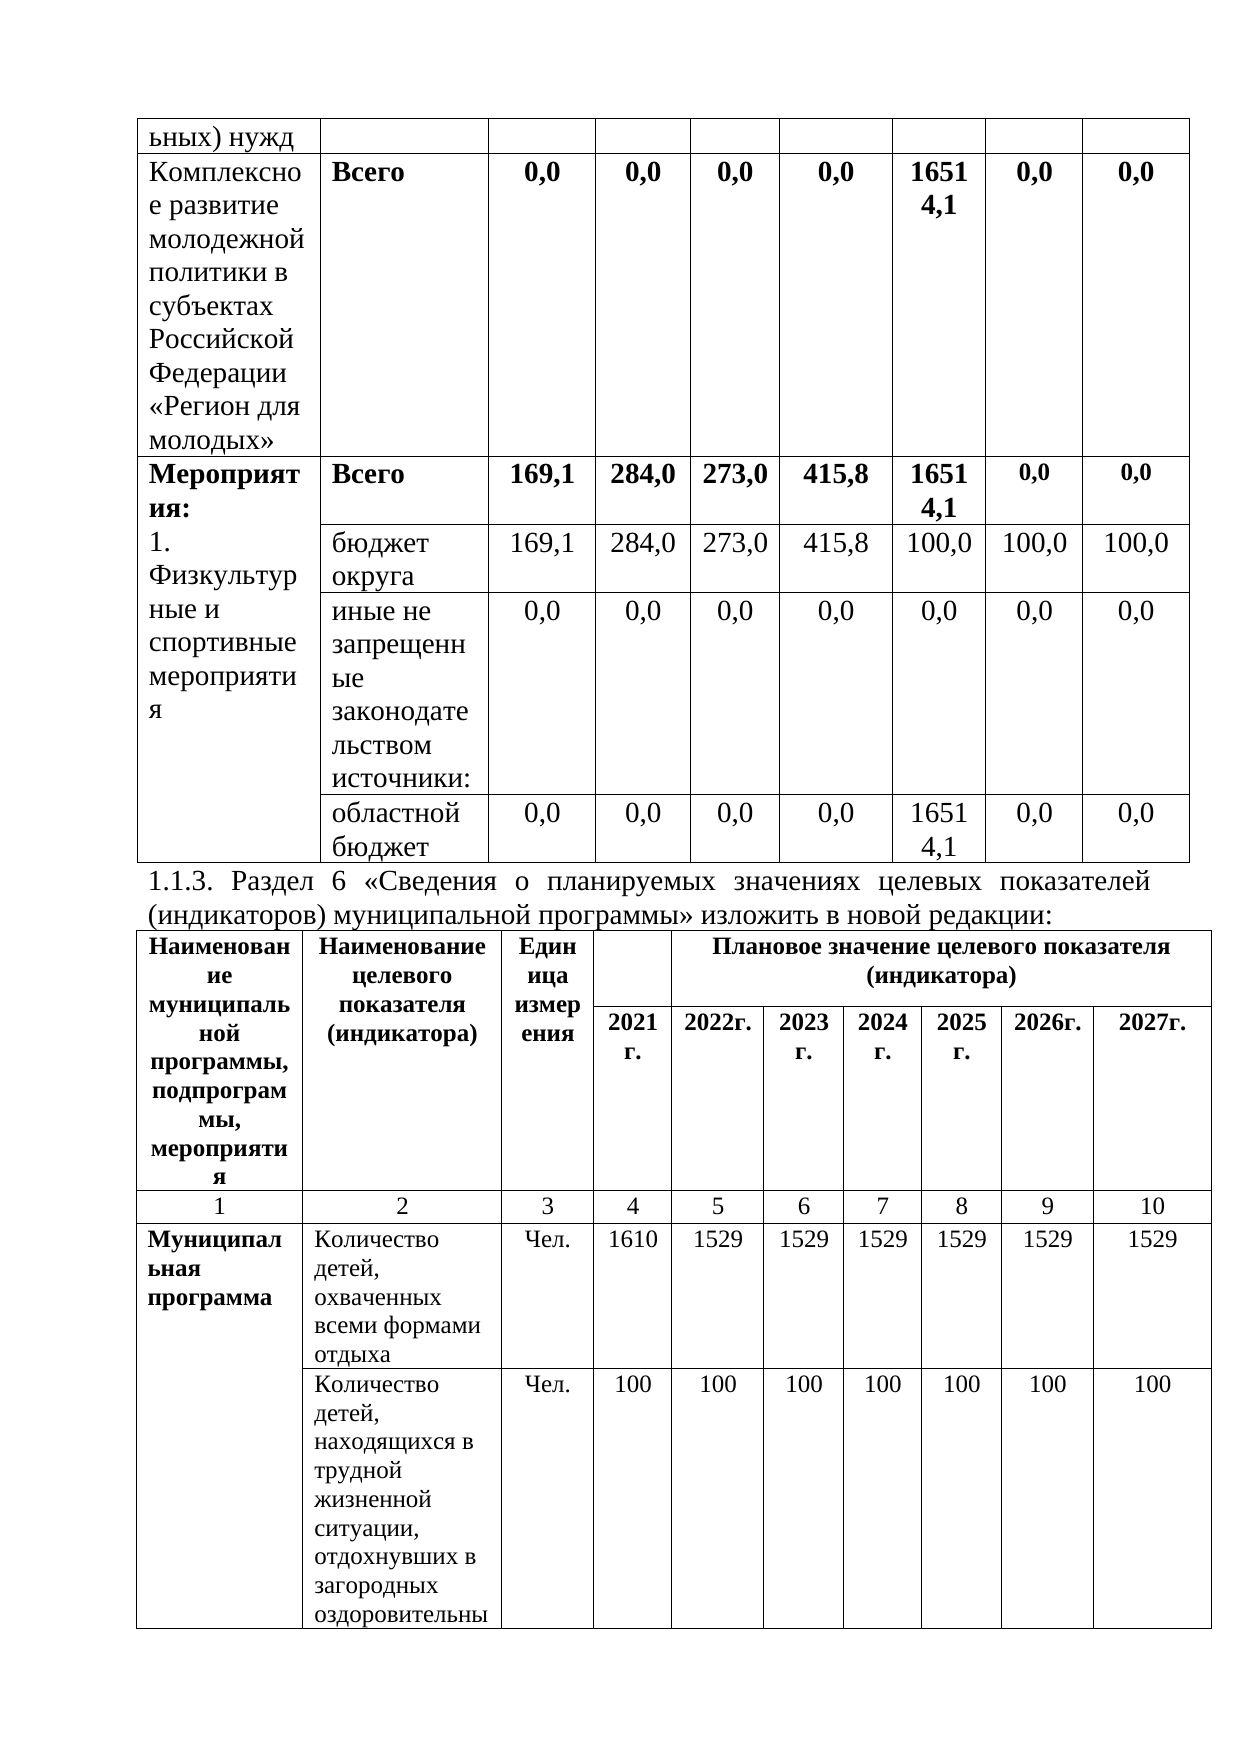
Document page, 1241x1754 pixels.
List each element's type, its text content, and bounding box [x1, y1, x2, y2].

table_cell 100,0 [893, 525, 985, 592]
table_cell 1529 [844, 1224, 921, 1368]
table_cell 1529 [672, 1224, 763, 1368]
table_cell 8 [922, 1191, 1001, 1223]
table_cell 0,0 [596, 593, 690, 794]
table_cell 284,0 [596, 525, 690, 592]
table_cell 0,0 [596, 154, 690, 456]
table_cell 7 [844, 1191, 921, 1223]
table_cell Мероприятия: 1. Физкультурные и спортивные мероприятия [138, 457, 320, 862]
table_cell 5 [672, 1191, 763, 1223]
table_cell 0,0 [489, 795, 595, 862]
table_cell 100 [1094, 1369, 1211, 1628]
table_cell Количество детей, находящихся в трудной жизненной ситуации, отдохнувших в загородных оздоровительны [303, 1369, 501, 1628]
text 1.1.3. Раздел 6 «Сведения о планируемых значениях целевых показателей (индикаторов) муниципальной программы» изложить в новой редакции: [148, 863, 1152, 930]
table_cell [986, 119, 1082, 153]
table_cell 100 [764, 1369, 843, 1628]
table_cell 273,0 [691, 525, 779, 592]
table_cell 169,1 [489, 525, 595, 592]
table_cell 16514,1 [893, 154, 985, 456]
table_cell 3 [502, 1191, 593, 1223]
table_cell 0,0 [780, 593, 892, 794]
table_cell 100,0 [1083, 525, 1189, 592]
table_header Единица измерения [502, 931, 593, 1190]
table_cell 100 [922, 1369, 1001, 1628]
table_cell 1529 [1002, 1224, 1093, 1368]
table_cell 169,1 [489, 457, 595, 524]
table_cell 2025г. [922, 1007, 1001, 1190]
table_cell 0,0 [691, 795, 779, 862]
table_cell 0,0 [986, 154, 1082, 456]
table_cell [596, 119, 690, 153]
table_cell 415,8 [780, 525, 892, 592]
table_cell Чел. [502, 1369, 593, 1628]
table_header Плановое значение целевого показателя (индикатора) [672, 931, 1211, 1006]
table_cell [1083, 119, 1189, 153]
table_cell 100 [1002, 1369, 1093, 1628]
table_cell 16514,1 [893, 457, 985, 524]
table_cell [489, 119, 595, 153]
table_cell 2022г. [672, 1007, 763, 1190]
table_header Наименование муниципальной программы, подпрограммы, мероприятия [137, 931, 302, 1190]
table_cell 0,0 [780, 795, 892, 862]
table_cell 0,0 [1083, 795, 1189, 862]
table_cell 1610 [594, 1224, 671, 1368]
table_cell 0,0 [691, 154, 779, 456]
table_cell [691, 119, 779, 153]
table_cell [893, 119, 985, 153]
table_cell 2021г. [594, 1007, 671, 1190]
table_cell 0,0 [596, 795, 690, 862]
table_cell 100,0 [986, 525, 1082, 592]
table_cell [780, 119, 892, 153]
table_cell 0,0 [1083, 154, 1189, 456]
table_cell ьных) нужд [138, 119, 320, 153]
table_cell 0,0 [893, 593, 985, 794]
table_cell 0,0 [489, 154, 595, 456]
table_header [594, 931, 671, 1006]
table_cell областной бюджет [321, 795, 488, 862]
table_cell 415,8 [780, 457, 892, 524]
table_cell 2 [303, 1191, 501, 1223]
table_cell 16514,1 [893, 795, 985, 862]
table_cell 0,0 [986, 795, 1082, 862]
table_cell 0,0 [986, 593, 1082, 794]
table_cell Всего [321, 154, 488, 456]
table_cell 9 [1002, 1191, 1093, 1223]
table_cell 0,0 [780, 154, 892, 456]
table_header Наименование целевого показателя (индикатора) [303, 931, 501, 1190]
table_cell Всего [321, 457, 488, 524]
table_cell 1529 [764, 1224, 843, 1368]
table_cell 4 [594, 1191, 671, 1223]
table_cell Количество детей, охваченных всеми формами отдыха [303, 1224, 501, 1368]
table_cell Комплексное развитие молодежной политики в субъектах Российской Федерации «Регион для молодых» [138, 154, 320, 456]
table_cell 273,0 [691, 457, 779, 524]
table_cell 100 [594, 1369, 671, 1628]
table_cell 1529 [1094, 1224, 1211, 1368]
table_cell 10 [1094, 1191, 1211, 1223]
table_cell 2023г. [764, 1007, 843, 1190]
table_cell иные не запрещенные законодательством источники: [321, 593, 488, 794]
table_cell 0,0 [691, 593, 779, 794]
table_cell 100 [844, 1369, 921, 1628]
table_cell 1529 [922, 1224, 1001, 1368]
table_cell 2024г. [844, 1007, 921, 1190]
table_cell 284,0 [596, 457, 690, 524]
table_cell 0,0 [1083, 457, 1189, 524]
table_cell Муниципальная программа [137, 1224, 302, 1628]
table_cell 0,0 [1083, 593, 1189, 794]
table_cell [321, 119, 488, 153]
table_cell 1 [137, 1191, 302, 1223]
table_cell 6 [764, 1191, 843, 1223]
table_cell Чел. [502, 1224, 593, 1368]
table_cell 0,0 [489, 593, 595, 794]
table_cell 0,0 [986, 457, 1082, 524]
table_cell 2026г. [1002, 1007, 1093, 1190]
table_cell 2027г. [1094, 1007, 1211, 1190]
table_cell 100 [672, 1369, 763, 1628]
table_cell бюджет округа [321, 525, 488, 592]
